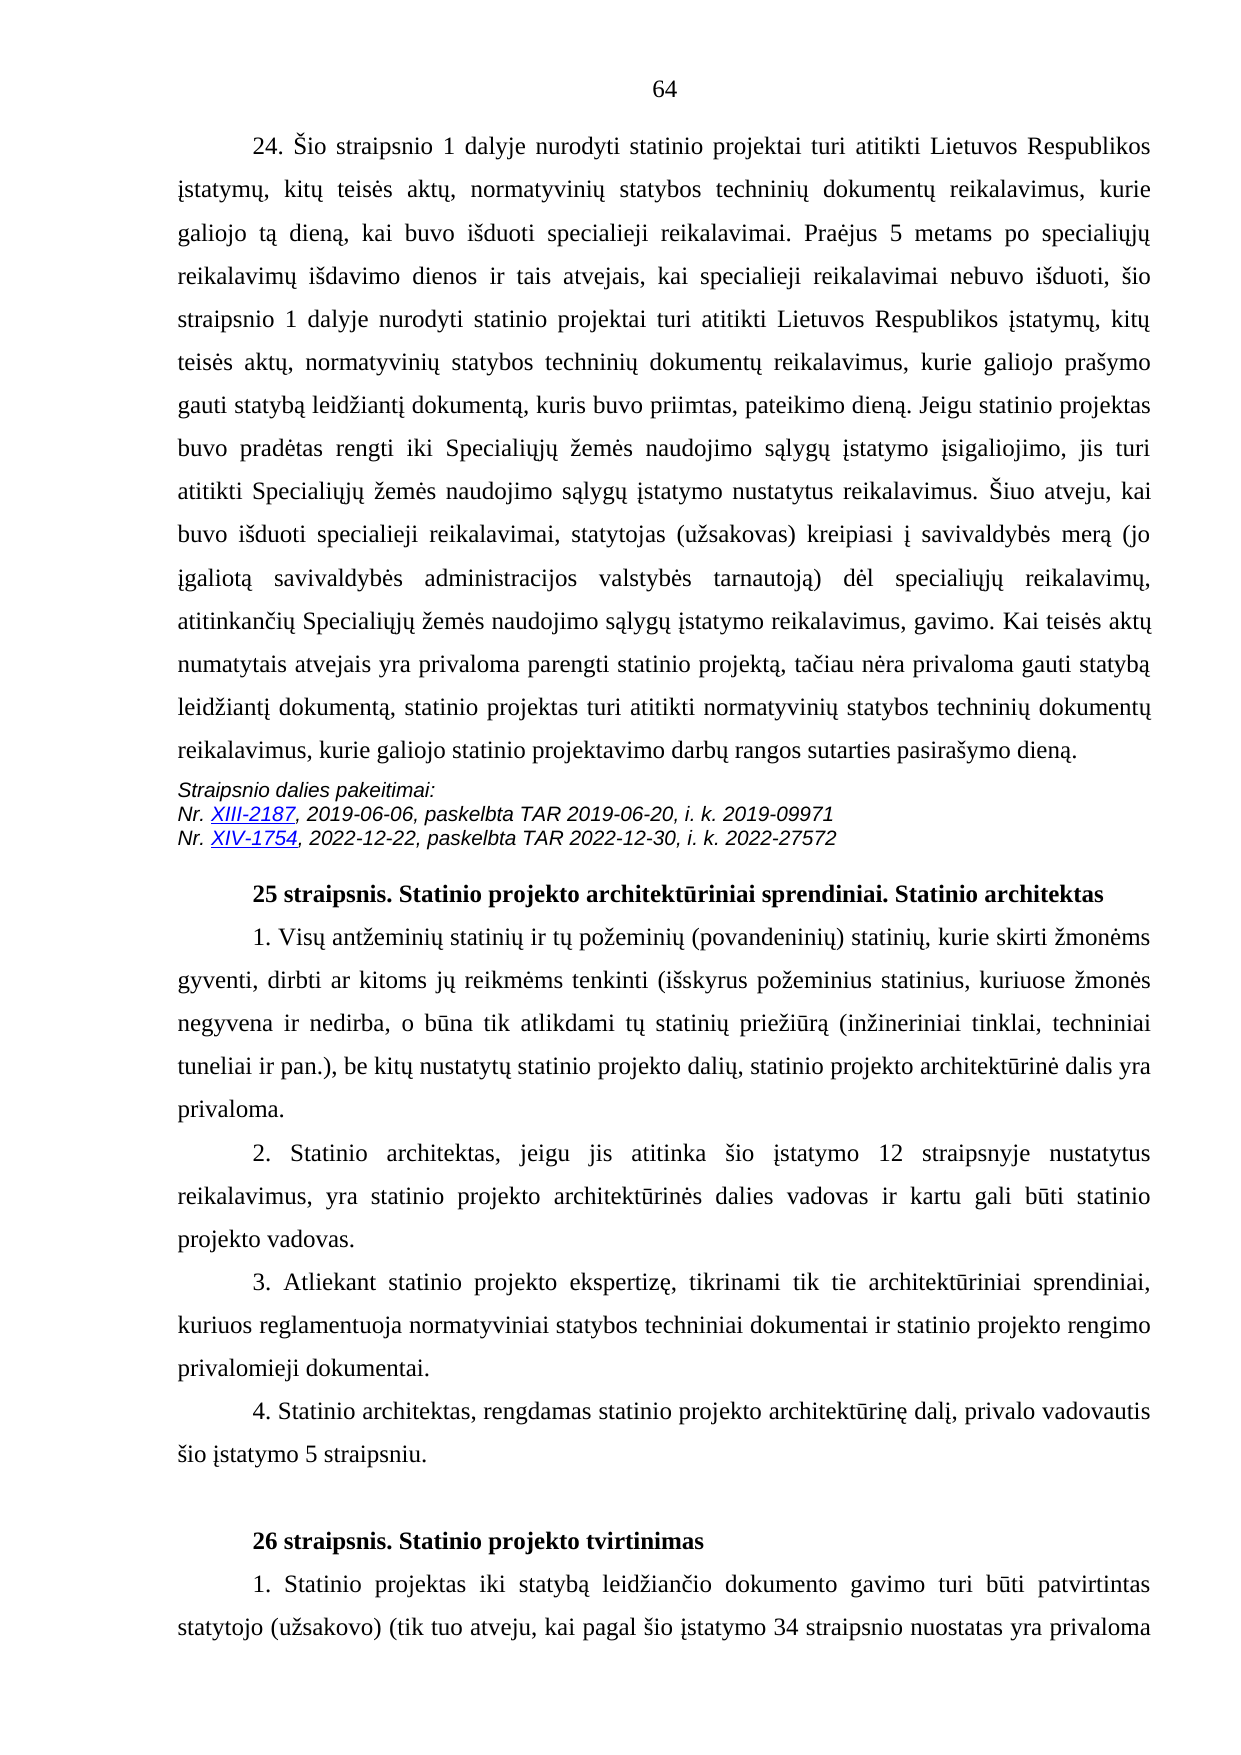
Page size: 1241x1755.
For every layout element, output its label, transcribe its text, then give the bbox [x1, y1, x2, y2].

text Nr. XIII-2187, 2019-06-06, paskelbta TAR 2019-06-20, i. k. 2019-09971 [177, 802, 1152, 826]
text Nr. XIV-1754, 2022-12-22, paskelbta TAR 2022-12-30, i. k. 2022-27572 [177, 826, 1152, 850]
text 1. Statinio projektas iki statybą leidžiančio dokumento gavimo turi būti patvirtintas statytojo (užsakovo) (tik tuo atveju, kai pagal šio įstatymo 34 straipsnio nuostatas yra privaloma [177, 1569, 1152, 1641]
text 1. Visų antžeminių statinių ir tų požeminių (povandeninių) statinių, kurie skirti žmonėms gyventi, dirbti ar kitoms jų reikmėms tenkinti (išskyrus požeminius statinius, kuriuose žmonės negyvena ir nedirba, o būna tik atlikdami tų statinių priežiūrą (inžineriniai tinklai, techniniai tuneliai ir pan.), be kitų nustatytų statinio projekto dalių, statinio projekto architektūrinė dalis yra privaloma. [177, 922, 1152, 1123]
text 3. Atliekant statinio projekto ekspertizę, tikrinami tik tie architektūriniai sprendiniai, kuriuos reglamentuoja normatyviniai statybos techniniai dokumentai ir statinio projekto rengimo privalomieji dokumentai. [177, 1267, 1152, 1382]
text Straipsnio dalies pakeitimai: [177, 778, 1152, 802]
text 25 straipsnis. Statinio projekto architektūriniai sprendiniai. Statinio architektas [177, 879, 1152, 908]
text 24. Šio straipsnio 1 dalyje nurodyti statinio projektai turi atitikti Lietuvos Respublikos įstatymų, kitų teisės aktų, normatyvinių statybos techninių dokumentų reikalavimus, kurie galiojo tą dieną, kai buvo išduoti specialieji reikalavimai. Praėjus 5 metams po specialiųjų reikalavimų išdavimo dienos ir tais atvejais, kai specialieji reikalavimai nebuvo išduoti, šio straipsnio 1 dalyje nurodyti statinio projektai turi atitikti Lietuvos Respublikos įstatymų, kitų teisės aktų, normatyvinių statybos techninių dokumentų reikalavimus, kurie galiojo prašymo gauti statybą leidžiantį dokumentą, kuris buvo priimtas, pateikimo dieną. Jeigu statinio projektas buvo pradėtas rengti iki Specialiųjų žemės naudojimo sąlygų įstatymo įsigaliojimo, jis turi atitikti Specialiųjų žemės naudojimo sąlygų įstatymo nustatytus reikalavimus. Šiuo atveju, kai buvo išduoti specialieji reikalavimai, statytojas (užsakovas) kreipiasi į savivaldybės merą (jo įgaliotą savivaldybės administracijos valstybės tarnautoją) dėl specialiųjų reikalavimų, atitinkančių Specialiųjų žemės naudojimo sąlygų įstatymo reikalavimus, gavimo. Kai teisės aktų numatytais atvejais yra privaloma parengti statinio projektą, tačiau nėra privaloma gauti statybą leidžiantį dokumentą, statinio projektas turi atitikti normatyvinių statybos techninių dokumentų reikalavimus, kurie galiojo statinio projektavimo darbų rangos sutarties pasirašymo dieną. [177, 131, 1152, 764]
text 2. Statinio architektas, jeigu jis atitinka šio įstatymo 12 straipsnyje nustatytus reikalavimus, yra statinio projekto architektūrinės dalies vadovas ir kartu gali būti statinio projekto vadovas. [177, 1138, 1152, 1253]
text 26 straipsnis. Statinio projekto tvirtinimas [177, 1526, 1152, 1554]
text 4. Statinio architektas, rengdamas statinio projekto architektūrinę dalį, privalo vadovautis šio įstatymo 5 straipsniu. [177, 1396, 1152, 1468]
